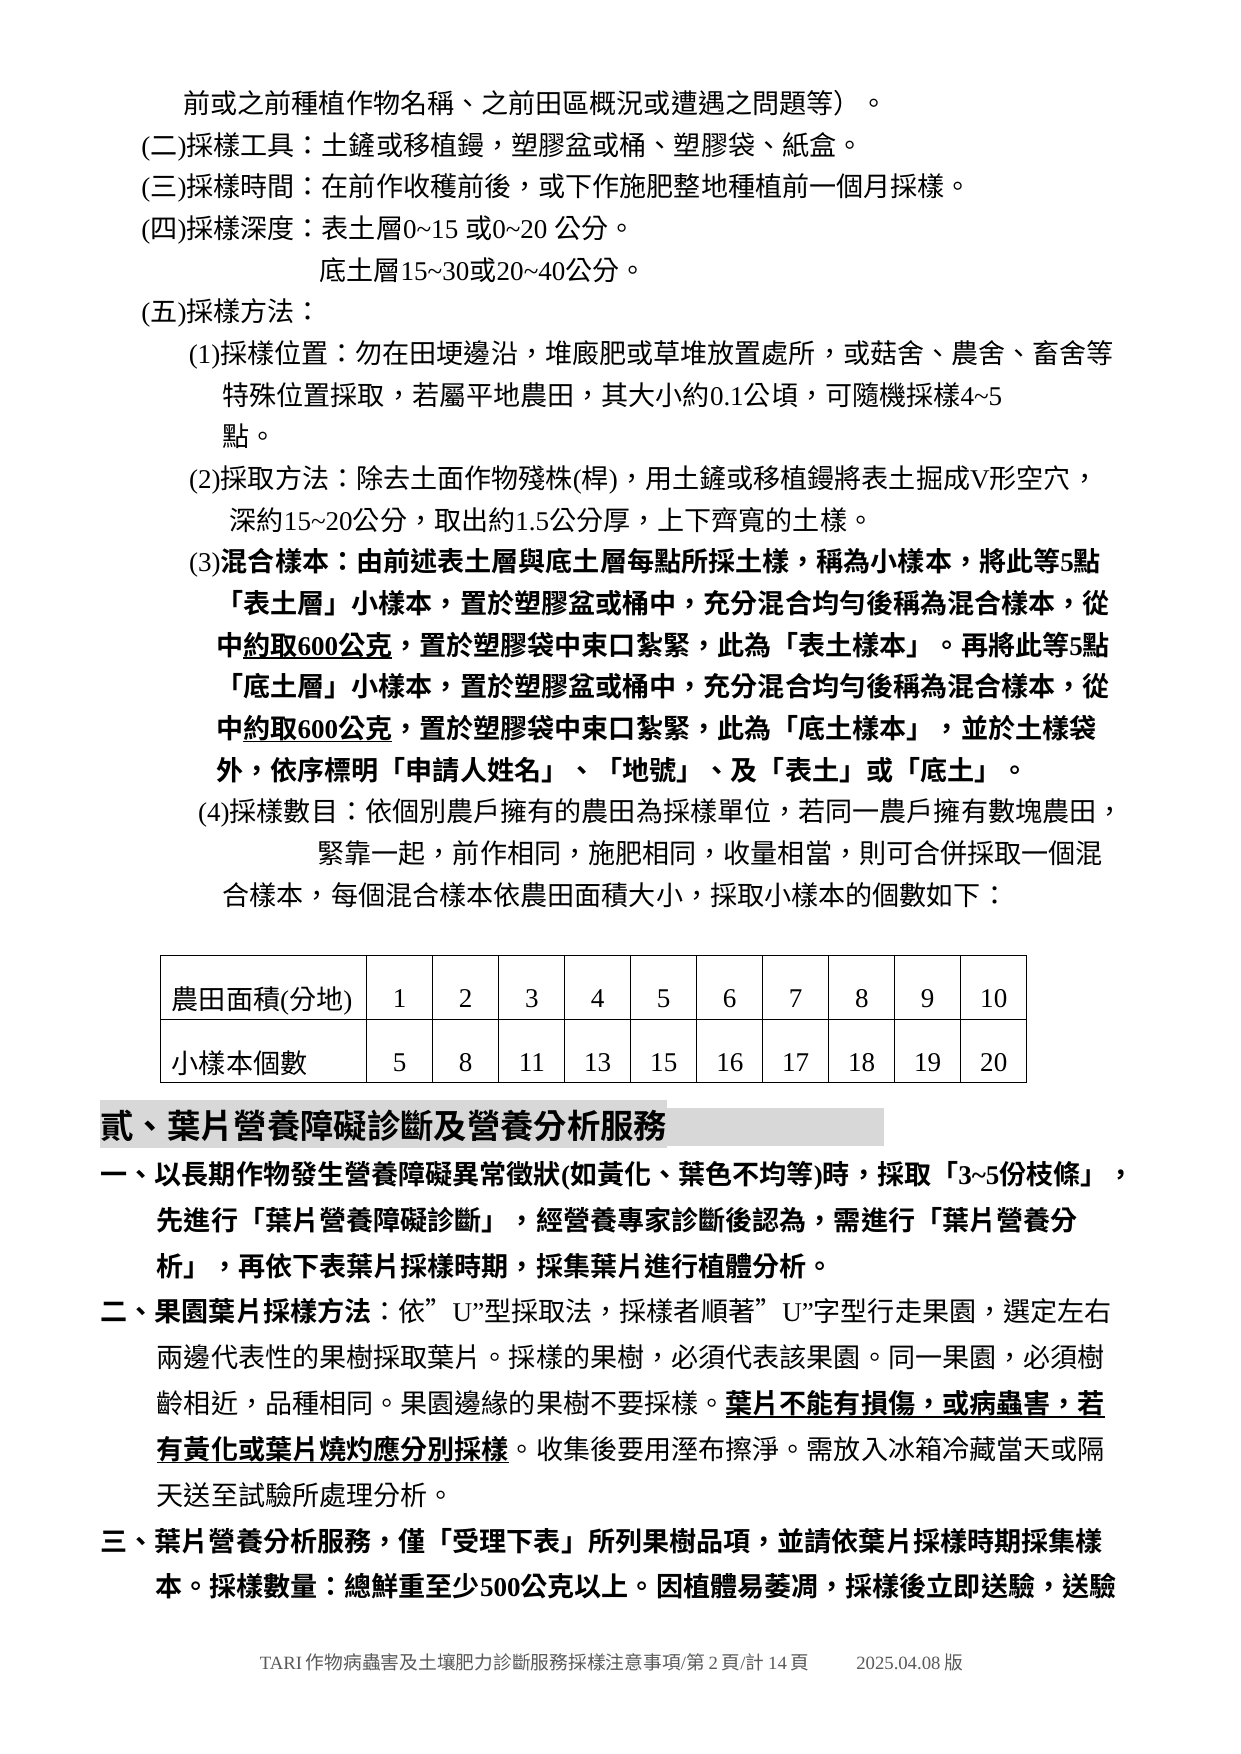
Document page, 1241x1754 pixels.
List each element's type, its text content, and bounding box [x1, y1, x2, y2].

table_cell 8 [433, 1020, 498, 1082]
table_cell 18 [829, 1020, 894, 1082]
table_header 1 [367, 956, 432, 1018]
table_cell 15 [631, 1020, 696, 1082]
text (五)採樣方法： [100, 288, 1122, 330]
table_header 3 [499, 956, 564, 1018]
text 二、果園葉片採樣方法：依”U”型採取法，採樣者順著”U”字型行走果園，選定左右兩邊代表性的果樹採取葉片。採樣的果樹，必須代表該果園。同一果園，必須樹齡相近，品種相同。果園邊緣的果樹不要採樣。葉片不能有損傷，或病蟲害，若有黃化或葉片燒灼應分別採樣。收集後要用溼布擦淨。需放入冰箱冷藏當天或隔天送至試驗所處理分析。 [100, 1285, 1122, 1514]
table_cell 19 [895, 1020, 960, 1082]
table_cell 16 [697, 1020, 762, 1082]
table_cell 20 [961, 1020, 1026, 1082]
text (三)採樣時間：在前作收穫前後，或下作施肥整地種植前一個月採樣。 [100, 163, 1122, 205]
text 底土層15~30或20~40公分。 [157, 247, 1122, 288]
text (2)採取方法：除去土面作物殘株(桿)，用土鏟或移植鏝將表土掘成V形空穴，深約15~20公分，取出約1.5公分厚，上下齊寬的土樣。 [175, 455, 1122, 538]
table_header 2 [433, 956, 498, 1018]
text 三、葉片營養分析服務，僅「受理下表」所列果樹品項，並請依葉片採樣時期採集樣本。採樣數量：總鮮重至少500公克以上。因植體易萎凋，採樣後立即送驗，送驗 [100, 1514, 1122, 1606]
table_header 8 [829, 956, 894, 1018]
table_header 7 [763, 956, 828, 1018]
table_cell 小樣本個數 [161, 1020, 366, 1082]
table_header 10 [961, 956, 1026, 1018]
table_header 4 [565, 956, 630, 1018]
table_header 9 [895, 956, 960, 1018]
text 一、以長期作物發生營養障礙異常徵狀(如黃化、葉色不均等)時，採取「3~5份枝條」，先進行「葉片營養障礙診斷」，經營養專家診斷後認為，需進行「葉片營養分析」，再依下表葉片採樣時期，採集葉片進行植體分析。 [100, 1148, 1122, 1285]
table_header 農田面積(分地) [161, 956, 366, 1018]
text (二)採樣工具：土鏟或移植鏝，塑膠盆或桶、塑膠袋、紙盒。 [100, 122, 1122, 163]
text (4)採樣數目：依個別農戶擁有的農田為採樣單位，若同一農戶擁有數塊農田， 緊靠一起，前作相同，施肥相同，收量相當，則可合併採取一個混合樣本，每個混合樣本依農田面積大小，採取小樣本的個數如下： [100, 788, 1122, 913]
table_cell 13 [565, 1020, 630, 1082]
text 貳、葉片營養障礙診斷及營養分析服務 [100, 1102, 1122, 1148]
table_cell 17 [763, 1020, 828, 1082]
table_header 6 [697, 956, 762, 1018]
text 點。 [100, 413, 1122, 455]
text 前或之前種植作物名稱、之前田區概況或遭遇之問題等）。 [141, 80, 1122, 122]
text (1)採樣位置：勿在田埂邊沿，堆廄肥或草堆放置處所，或菇舍、農舍、畜舍等特殊位置採取，若屬平地農田，其大小約0.1公頃，可隨機採樣4~5 [100, 330, 1122, 413]
text (四)採樣深度：表土層0~15 或0~20 公分。 [100, 205, 1122, 247]
table_cell 5 [367, 1020, 432, 1082]
table_header 5 [631, 956, 696, 1018]
table_cell 11 [499, 1020, 564, 1082]
text (3)混合樣本：由前述表土層與底土層每點所採土樣，稱為小樣本，將此等5點 「表土層」小樣本，置於塑膠盆或桶中，充分混合均勻後稱為混合樣本，從中約取600公克，置於塑膠袋中束口紮緊，此為「表土樣本」。再將此等5點「底土層」小樣本，置於塑膠盆或桶中，充分混合均勻後稱為混合樣本，從中約取600公克，置於塑膠袋中束口紮緊，此為「底土樣本」，並於土樣袋外，依序標明「申請人姓名」、「地號」、及「表土」或「底土」。 [175, 538, 1122, 788]
